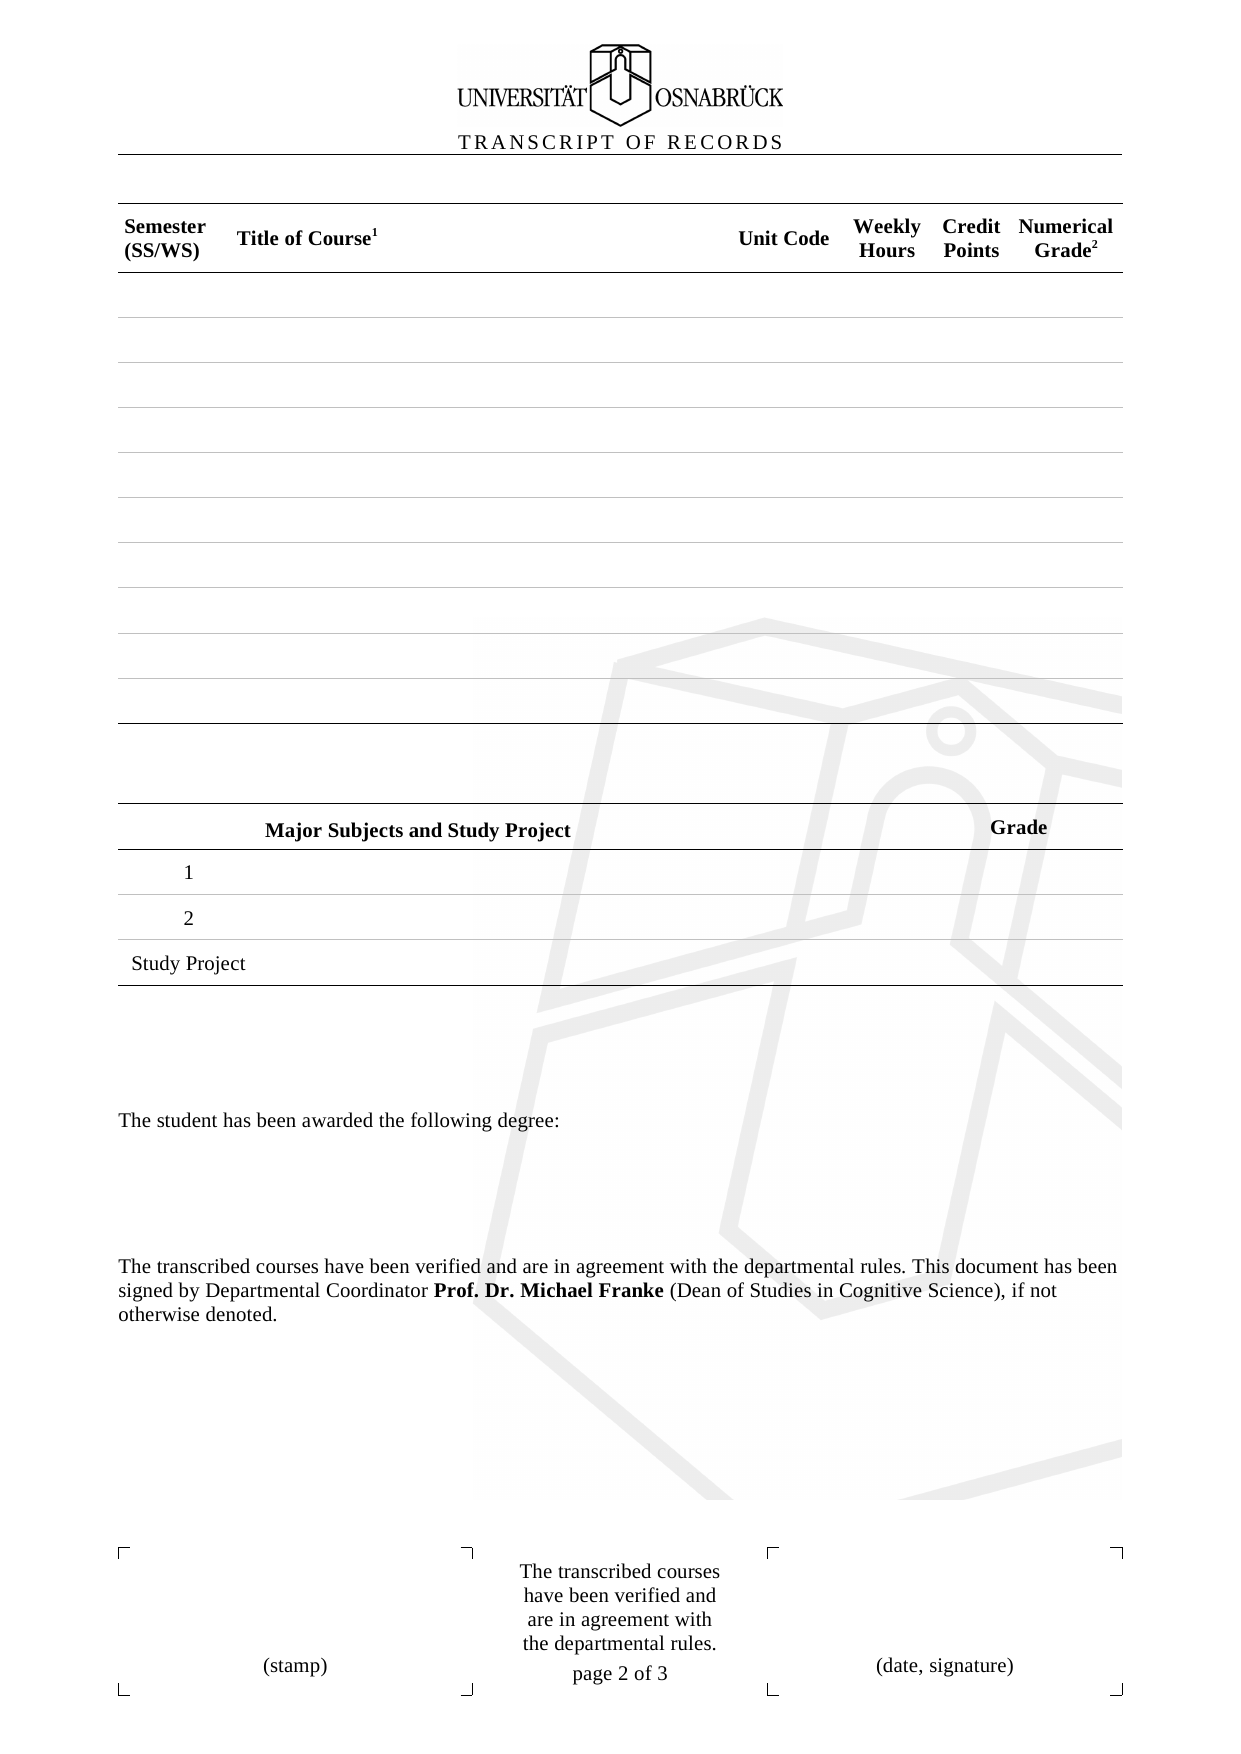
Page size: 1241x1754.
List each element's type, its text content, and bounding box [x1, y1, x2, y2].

picture [472, 634, 1122, 678]
table_cell [259, 895, 472, 939]
table_cell [840, 543, 934, 587]
picture [472, 617, 1122, 633]
picture [472, 986, 1122, 1500]
table_cell [1009, 318, 1123, 362]
table_cell [231, 588, 727, 632]
table_cell Study Project [118, 940, 259, 984]
table_cell [118, 453, 231, 497]
table_cell [728, 408, 840, 452]
table_cell [1009, 543, 1123, 587]
table_cell [840, 363, 934, 407]
table_cell [934, 543, 1009, 587]
table_cell [934, 318, 1009, 362]
table_header Weekly Hours [840, 204, 934, 272]
table_cell [934, 453, 1009, 497]
table_cell [840, 588, 934, 617]
table_cell [728, 273, 840, 317]
table_cell [118, 543, 231, 587]
table_cell [728, 498, 840, 542]
table_cell [118, 498, 231, 542]
table_header Title of Course1 [231, 204, 727, 272]
table_cell [934, 408, 1009, 452]
table_cell [259, 940, 472, 984]
table_cell [231, 679, 472, 723]
table_cell [118, 408, 231, 452]
table_header Unit Code [728, 204, 840, 272]
table_cell [840, 408, 934, 452]
picture [472, 679, 1122, 723]
table_cell [118, 318, 231, 362]
table_cell 1 [118, 850, 259, 894]
table_cell [231, 543, 727, 587]
picture [472, 724, 1122, 803]
table_header [118, 804, 259, 849]
table_cell [840, 273, 934, 317]
table_cell [840, 498, 934, 542]
table_cell [1009, 363, 1123, 407]
table_cell [118, 363, 231, 407]
table_cell [118, 273, 231, 317]
table_cell 2 [118, 895, 259, 939]
picture [472, 850, 1122, 894]
table_cell [934, 273, 1009, 317]
table_cell [231, 273, 727, 317]
table_header Major Subjects and Study Project [259, 804, 472, 849]
text The transcribed courses have been verified and are in agreement with the departmental rules. This document has been signed by Departmental Coordinator Prof. Dr. Michael Franke (Dean of Studies in Cognitive Science), if not otherwise denoted. [118, 1254, 472, 1326]
table_cell [934, 363, 1009, 407]
table_cell [1009, 453, 1123, 497]
table_cell [728, 453, 840, 497]
table_cell [231, 498, 727, 542]
table_cell [231, 363, 727, 407]
picture [457, 44, 783, 127]
table_cell [231, 634, 472, 677]
table_cell [934, 498, 1009, 542]
table_cell [1009, 588, 1123, 632]
table_cell [840, 318, 934, 362]
table_cell [934, 588, 1009, 617]
table_cell [118, 588, 231, 632]
table_cell [231, 318, 727, 362]
table_cell [231, 453, 727, 497]
table_cell [728, 363, 840, 407]
table_cell [728, 588, 840, 617]
table_cell [840, 453, 934, 497]
table_cell [1009, 498, 1123, 542]
table_cell [728, 543, 840, 587]
table_cell [728, 318, 840, 362]
table_cell [1009, 408, 1123, 452]
table_header Credit Points [934, 204, 1009, 272]
table_cell [1009, 273, 1123, 317]
text The student has been awarded the following degree: [118, 1108, 472, 1132]
picture [472, 940, 1122, 985]
table_header Numerical Grade2 [1009, 204, 1123, 272]
table_cell [231, 408, 727, 452]
picture [472, 895, 1122, 939]
table_cell [118, 634, 231, 677]
table_cell [118, 679, 231, 723]
table_header Semester (SS/WS) [118, 204, 231, 272]
picture [472, 804, 1122, 849]
table_cell [259, 850, 472, 894]
